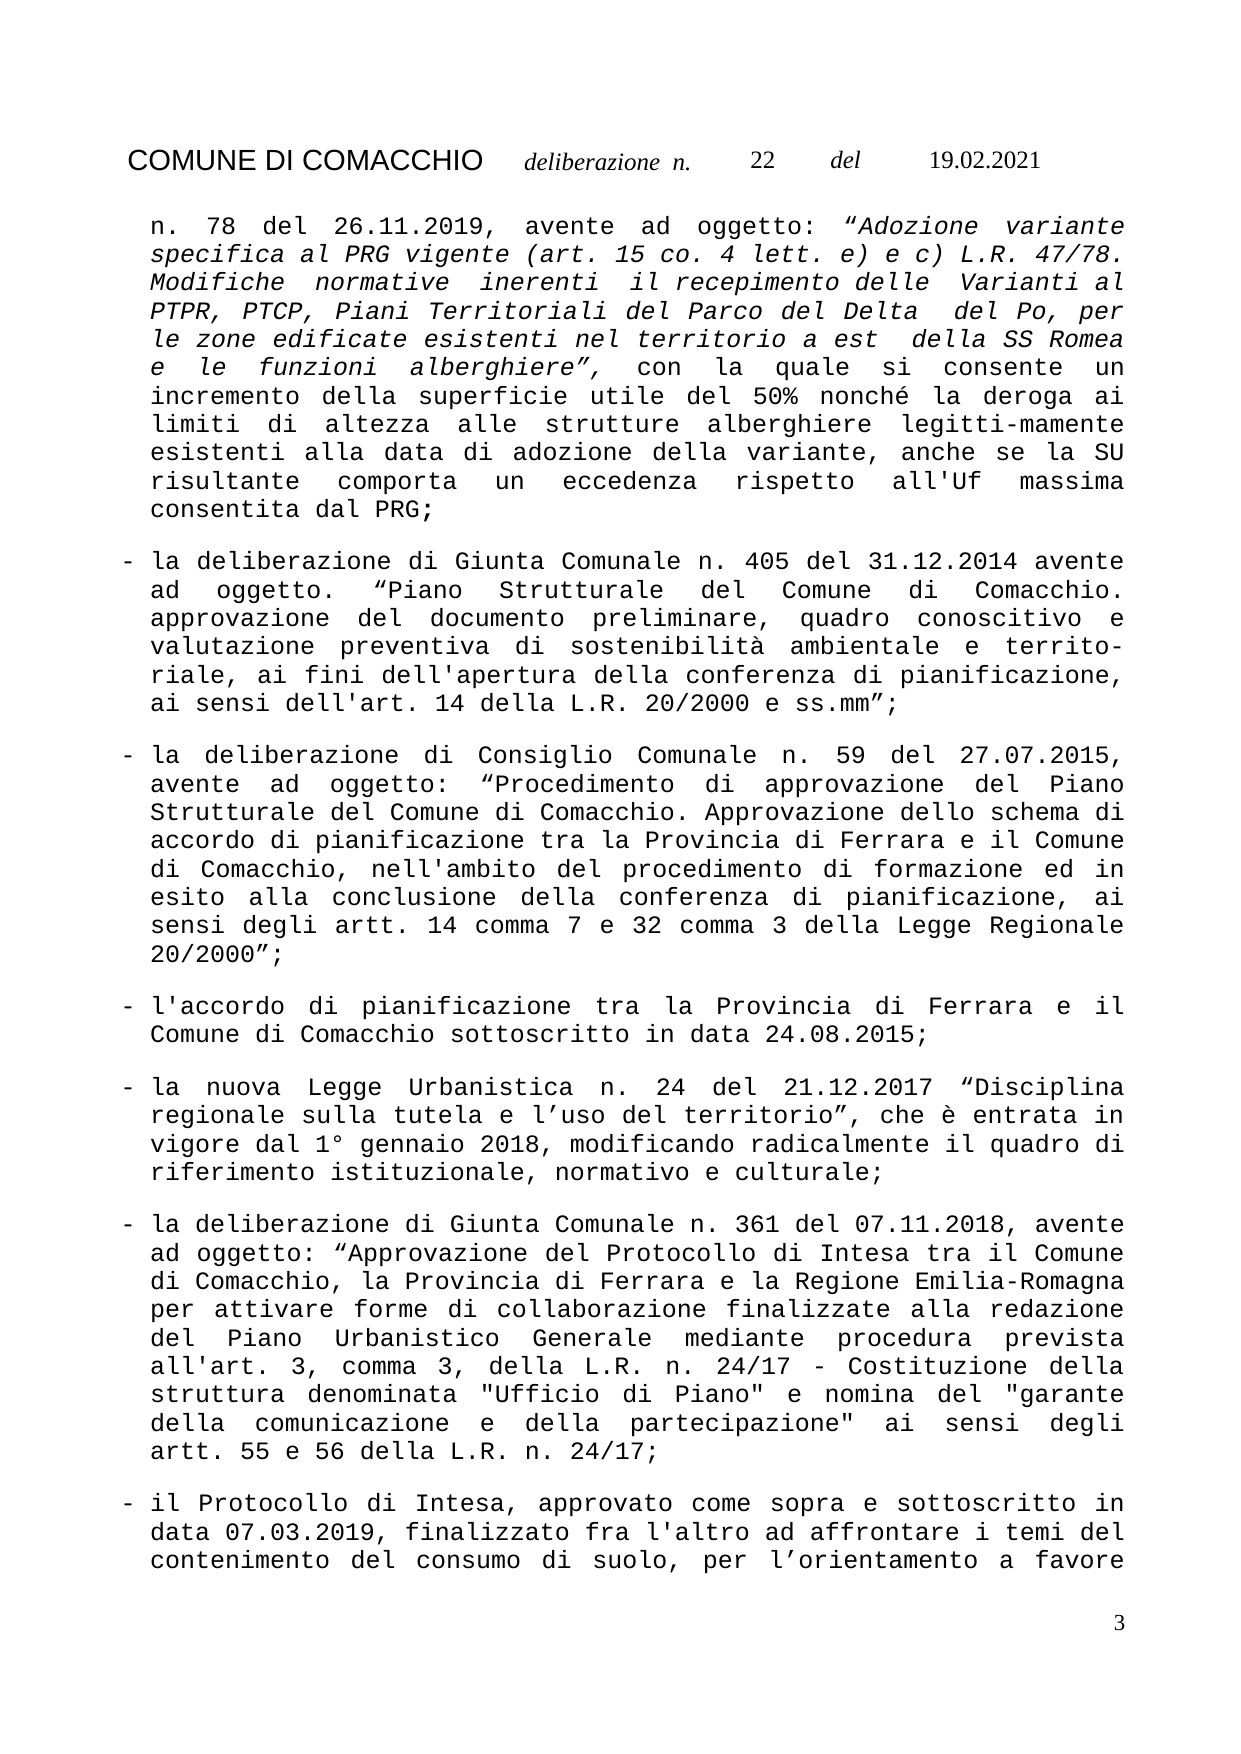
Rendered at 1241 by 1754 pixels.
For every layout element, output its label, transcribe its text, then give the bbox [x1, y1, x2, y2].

text - la deliberazione di Giunta Comunale n. 405 del 31.12.2014 avente ad oggetto. “Piano Strutturale del Comune di Comacchio. approvazione del documento preliminare, quadro conoscitivo e valutazione preventiva di sostenibilità ambientale e territo-riale, ai fini dell'apertura della conferenza di pianificazione, ai sensi dell'art. 14 della L.R. 20/2000 e ss.mm”; [120, 549, 1125, 719]
text - la deliberazione di Giunta Comunale n. 361 del 07.11.2018, avente ad oggetto: “Approvazione del Protocollo di Intesa tra il Comune di Comacchio, la Provincia di Ferrara e la Regione Emilia-Romagna per attivare forme di collaborazione finalizzate alla redazione del Piano Urbanistico Generale mediante procedura prevista all'art. 3, comma 3, della L.R. n. 24/17 - Costituzione della struttura denominata "Ufficio di Piano" e nomina del "garante della comunicazione e della partecipazione" ai sensi degli artt. 55 e 56 della L.R. n. 24/17; [120, 1212, 1125, 1467]
text - la deliberazione di Consiglio Comunale n. 59 del 27.07.2015, avente ad oggetto: “Procedimento di approvazione del Piano Strutturale del Comune di Comacchio. Approvazione dello schema di accordo di pianificazione tra la Provincia di Ferrara e il Comune di Comacchio, nell'ambito del procedimento di formazione ed in esito alla conclusione della conferenza di pianificazione, ai sensi degli artt. 14 comma 7 e 32 comma 3 della Legge Regionale 20/2000”; [120, 743, 1125, 970]
text - l'accordo di pianificazione tra la Provincia di Ferrara e il Comune di Comacchio sottoscritto in data 24.08.2015; [120, 994, 1125, 1050]
text - il Protocollo di Intesa, approvato come sopra e sottoscritto in data 07.03.2019, finalizzato fra l'altro ad affrontare i temi del contenimento del consumo di suolo, per l’orientamento a favore [120, 1491, 1125, 1576]
text n. 78 del 26.11.2019, avente ad oggetto: “Adozione variante specifica al PRG vigente (art. 15 co. 4 lett. e) e c) L.R. 47/78. Modifiche normative inerenti il recepimento delle Varianti al PTPR, PTCP, Piani Territoriali del Parco del Delta del Po, per le zone edificate esistenti nel territorio a est della SS Romea e le funzioni alberghiere”, con la quale si consente un incremento della superficie utile del 50% nonché la deroga ai limiti di altezza alle strutture alberghiere legitti-mamente esistenti alla data di adozione della variante, anche se la SU risultante comporta un eccedenza rispetto all'Uf massima consentita dal PRG; [120, 213, 1125, 525]
text - la nuova Legge Urbanistica n. 24 del 21.12.2017 “Disciplina regionale sulla tutela e l’uso del territorio”, che è entrata in vigore dal 1° gennaio 2018, modificando radicalmente il quadro di riferimento istituzionale, normativo e culturale; [120, 1074, 1125, 1188]
